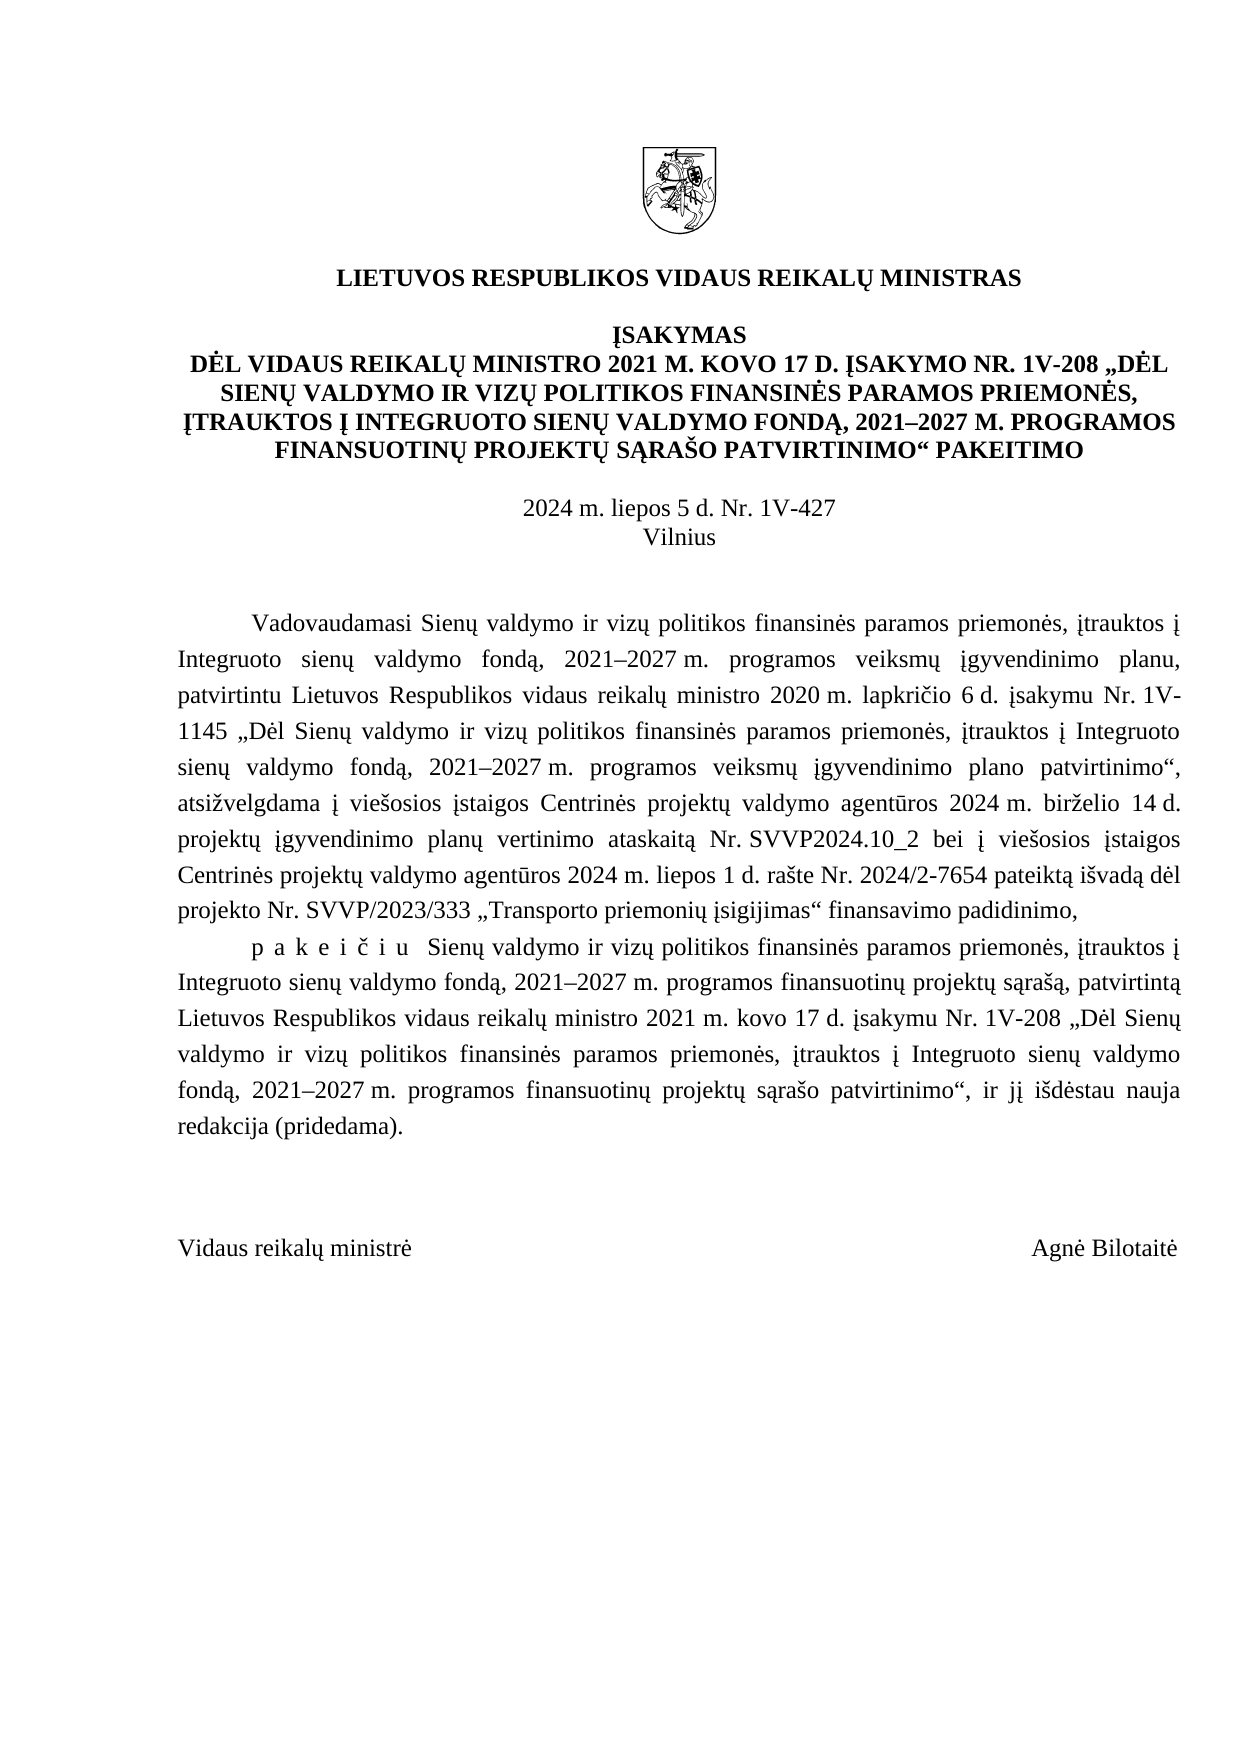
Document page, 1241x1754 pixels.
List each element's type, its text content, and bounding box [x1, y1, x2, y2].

text DĖL VIDAUS REIKALŲ MINISTRO 2021 M. KOVO 17 D. ĮSAKYMO NR. 1V-208 „DĖL SIENŲ VALDYMO IR VIZŲ POLITIKOS FINANSINĖS PARAMOS PRIEMONĖS, ĮTRAUKTOS Į INTEGRUOTO SIENŲ VALDYMO FONDĄ, 2021–2027 M. PROGRAMOS FINANSUOTINŲ PROJEKTŲ SĄRAŠO PATVIRTINIMO“ PAKEITIMO [177, 349, 1181, 464]
text 2024 m. liepos 5 d. Nr. 1V-427 [177, 493, 1181, 522]
text Vilnius [177, 522, 1181, 551]
text Vidaus reikalų ministrė Agnė Bilotaitė [177, 1233, 1181, 1262]
text Vadovaudamasi Sienų valdymo ir vizų politikos finansinės paramos priemonės, įtrauktos į Integruoto sienų valdymo fondą, 2021–2027 m. programos veiksmų įgyvendinimo planu, patvirtintu Lietuvos Respublikos vidaus reikalų ministro 2020 m. lapkričio 6 d. įsakymu Nr. 1V-1145 „Dėl Sienų valdymo ir vizų politikos finansinės paramos priemonės, įtrauktos į Integruoto sienų valdymo fondą, 2021–2027 m. programos veiksmų įgyvendinimo plano patvirtinimo“, atsižvelgdama į viešosios įstaigos Centrinės projektų valdymo agentūros 2024 m. birželio 14 d. projektų įgyvendinimo planų vertinimo ataskaitą Nr. SVVP2024.10_2 bei į viešosios įstaigos Centrinės projektų valdymo agentūros 2024 m. liepos 1 d. rašte Nr. 2024/2-7654 pateiktą išvadą dėl projekto Nr. SVVP/2023/333 „Transporto priemonių įsigijimas“ finansavimo padidinimo, [177, 608, 1181, 924]
text LIETUVOS RESPUBLIKOS VIDAUS REIKALŲ MINISTRAS [177, 263, 1181, 292]
text ĮSAKYMAS [177, 321, 1181, 349]
text pakeičiu Sienų valdymo ir vizų politikos finansinės paramos priemonės, įtrauktos į Integruoto sienų valdymo fondą, 2021–2027 m. programos finansuotinų projektų sąrašą, patvirtintą Lietuvos Respublikos vidaus reikalų ministro 2021 m. kovo 17 d. įsakymu Nr. 1V-208 „Dėl Sienų valdymo ir vizų politikos finansinės paramos priemonės, įtrauktos į Integruoto sienų valdymo fondą, 2021–2027 m. programos finansuotinų projektų sąrašo patvirtinimo“, ir jį išdėstau nauja redakcija (pridedama). [177, 932, 1181, 1140]
